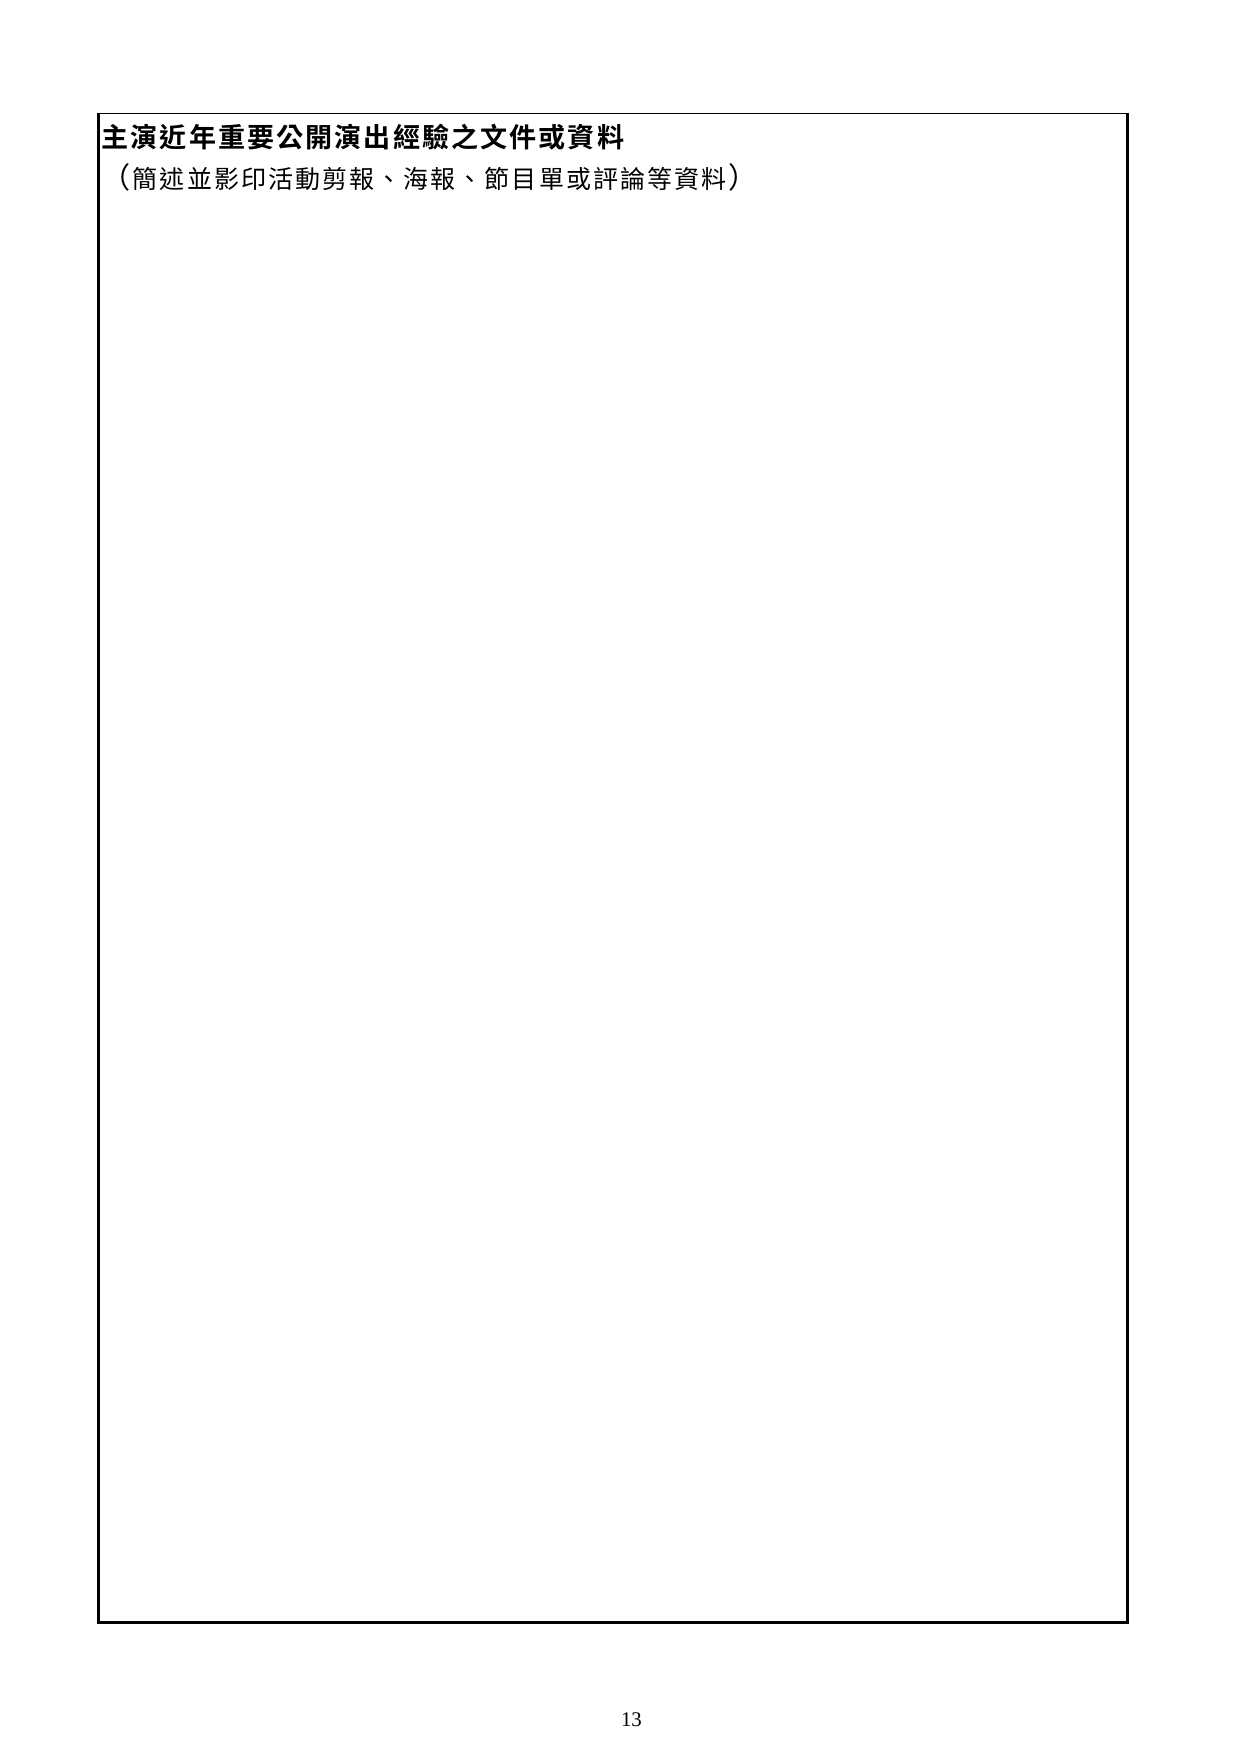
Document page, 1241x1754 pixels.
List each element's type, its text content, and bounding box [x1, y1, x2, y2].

table_cell 主演近年重要公開演出經驗之文件或資料 （簡述並影印活動剪報、海報、節目單或評論等資料） [100, 114, 1126, 1621]
